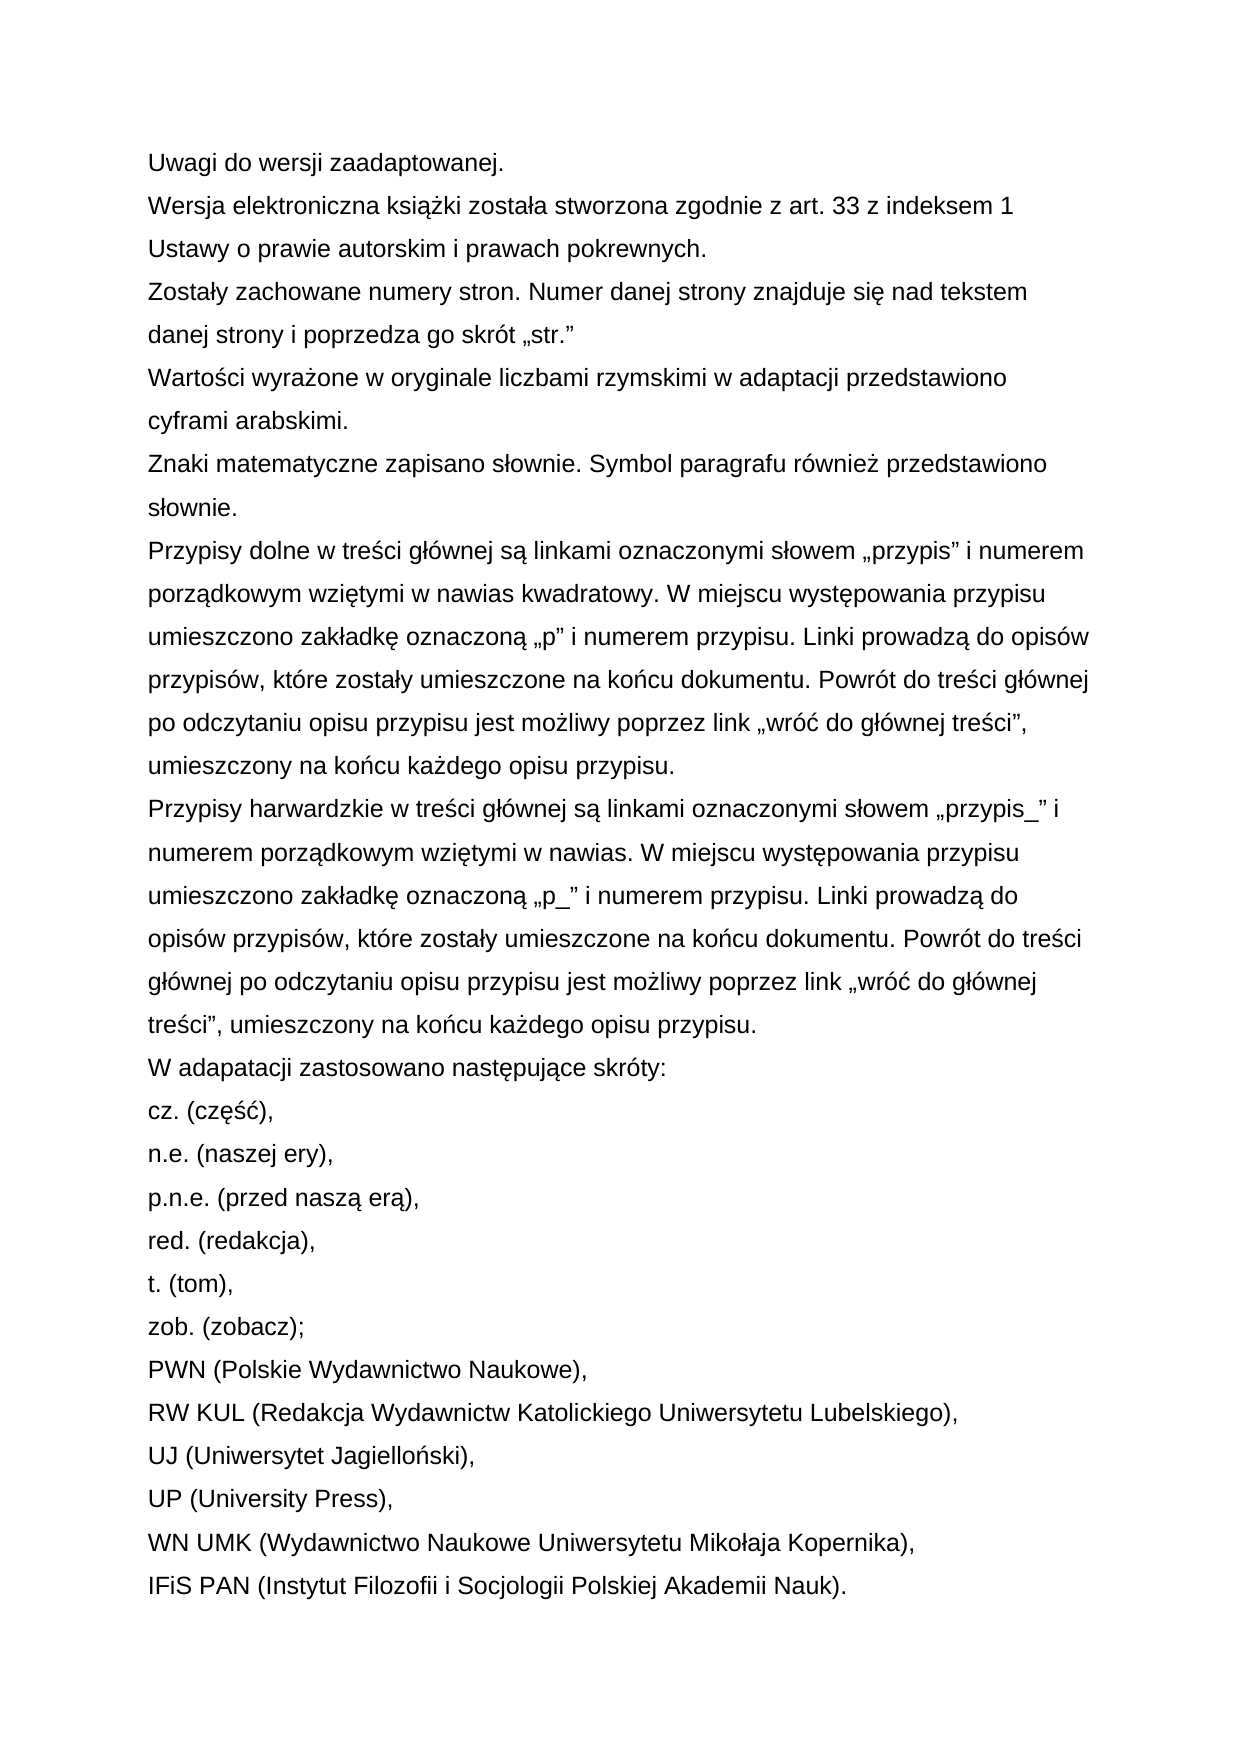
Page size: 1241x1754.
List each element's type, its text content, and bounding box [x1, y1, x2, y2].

text n.e. (naszej ery), [148, 1139, 1093, 1168]
text red. (redakcja), [148, 1226, 1093, 1254]
text UJ (Uniwersytet Jagielloński), [148, 1441, 1093, 1470]
text Wersja elektroniczna książki została stworzona zgodnie z art. 33 z indeksem 1 Ustawy o prawie autorskim i prawach pokrewnych. [148, 191, 1093, 263]
text Znaki matematyczne zapisano słownie. Symbol paragrafu również przedstawiono słownie. [148, 449, 1093, 521]
text Wartości wyrażone w oryginale liczbami rzymskimi w adaptacji przedstawiono cyframi arabskimi. [148, 363, 1093, 435]
text Uwagi do wersji zaadaptowanej. [148, 148, 1093, 176]
text zob. (zobacz); [148, 1312, 1093, 1341]
text RW KUL (Redakcja Wydawnictw Katolickiego Uniwersytetu Lubelskiego), [148, 1398, 1093, 1427]
text Przypisy harwardzkie w treści głównej są linkami oznaczonymi słowem „przypis_” i numerem porządkowym wziętymi w nawias. W miejscu występowania przypisu umieszczono zakładkę oznaczoną „p_” i numerem przypisu. Linki prowadzą do opisów przypisów, które zostały umieszczone na końcu dokumentu. Powrót do treści głównej po odczytaniu opisu przypisu jest możliwy poprzez link „wróć do głównej treści”, umieszczony na końcu każdego opisu przypisu. [148, 794, 1093, 1039]
text cz. (część), [148, 1096, 1093, 1125]
text WN UMK (Wydawnictwo Naukowe Uniwersytetu Mikołaja Kopernika), [148, 1528, 1093, 1556]
text PWN (Polskie Wydawnictwo Naukowe), [148, 1355, 1093, 1384]
text IFiS PAN (Instytut Filozofii i Socjologii Polskiej Akademii Nauk). [148, 1571, 1093, 1599]
text t. (tom), [148, 1269, 1093, 1298]
text Przypisy dolne w treści głównej są linkami oznaczonymi słowem „przypis” i numerem porządkowym wziętymi w nawias kwadratowy. W miejscu występowania przypisu umieszczono zakładkę oznaczoną „p” i numerem przypisu. Linki prowadzą do opisów przypisów, które zostały umieszczone na końcu dokumentu. Powrót do treści głównej po odczytaniu opisu przypisu jest możliwy poprzez link „wróć do głównej treści”, umieszczony na końcu każdego opisu przypisu. [148, 536, 1093, 780]
text Zostały zachowane numery stron. Numer danej strony znajduje się nad tekstem danej strony i poprzedza go skrót „str.” [148, 277, 1093, 349]
text UP (University Press), [148, 1484, 1093, 1513]
text W adapatacji zastosowano następujące skróty: [148, 1053, 1093, 1082]
text p.n.e. (przed naszą erą), [148, 1183, 1093, 1211]
